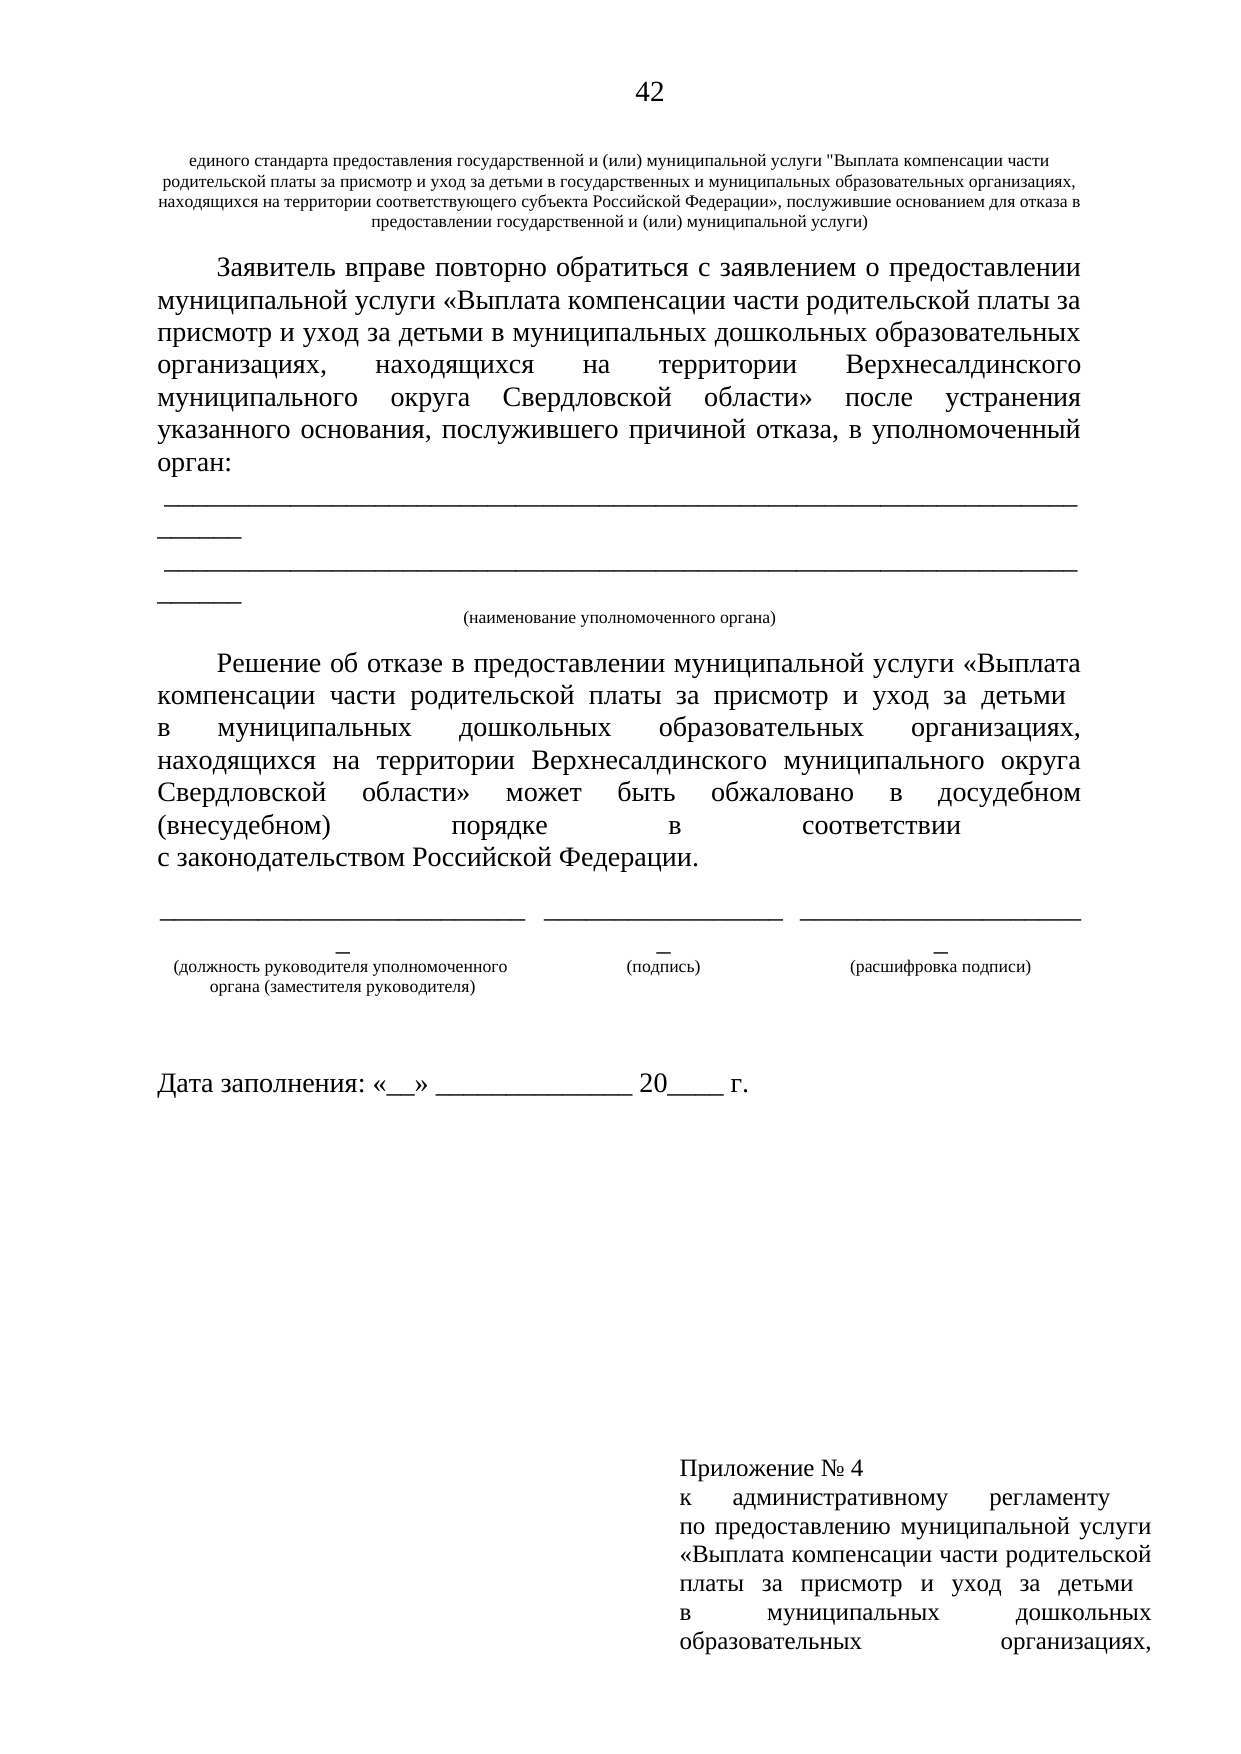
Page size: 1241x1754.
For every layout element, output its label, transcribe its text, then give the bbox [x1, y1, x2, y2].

table_header Дата заполнения: «__» ______________ 20____ г. [151, 1057, 1110, 1108]
table_cell Решение об отказе в предоставлении муниципальной услуги «Выплата компенсации части родительской платы за присмотр и уход за детьми в муниципальных дошкольных образовательных организациях, находящихся на территории Верхнесалдинского муниципального округа Свердловской области» может быть обжаловано в досудебном (внесудебном) порядке в соответствии с законодательством Российской Федерации. [151, 636, 1088, 882]
table_cell единого стандарта предоставления государственной и (или) муниципальной услуги "Выплата компенсации части родительской платы за присмотр и уход за детьми в государственных и муниципальных образовательных организациях, находящихся на территории соответствующего субъекта Российской Федерации», послужившие основанием для отказа в предоставлении государственной и (или) муниципальной услуги) [151, 141, 1088, 241]
table_cell ___________________________ (должность руководителя уполномоченного органа (заместителя руководителя) [151, 882, 534, 1006]
table_cell _____________________ (расшифровка подписи) [793, 882, 1088, 1006]
table_cell Заявитель вправе повторно обратиться с заявлением о предоставлении муниципальной услуги «Выплата компенсации части родительской платы за присмотр и уход за детьми в муниципальных дошкольных образовательных организациях, находящихся на территории Верхнесалдинского муниципального округа Свердловской области» после устранения указанного основания, послужившего причиной отказа, в уполномоченный орган: _______________________________________________________________________ _______________________________________________________________________ (наименование уполномоченного органа) [151, 241, 1088, 636]
text к административному регламенту по предоставлению муниципальной услуги «Выплата компенсации части родительской платы за присмотр и уход за детьми в муниципальных дошкольных образовательных организациях, [679, 1482, 1152, 1654]
text Приложение № 4 [679, 1453, 1152, 1482]
table_cell __________________ (подпись) [534, 882, 793, 1006]
